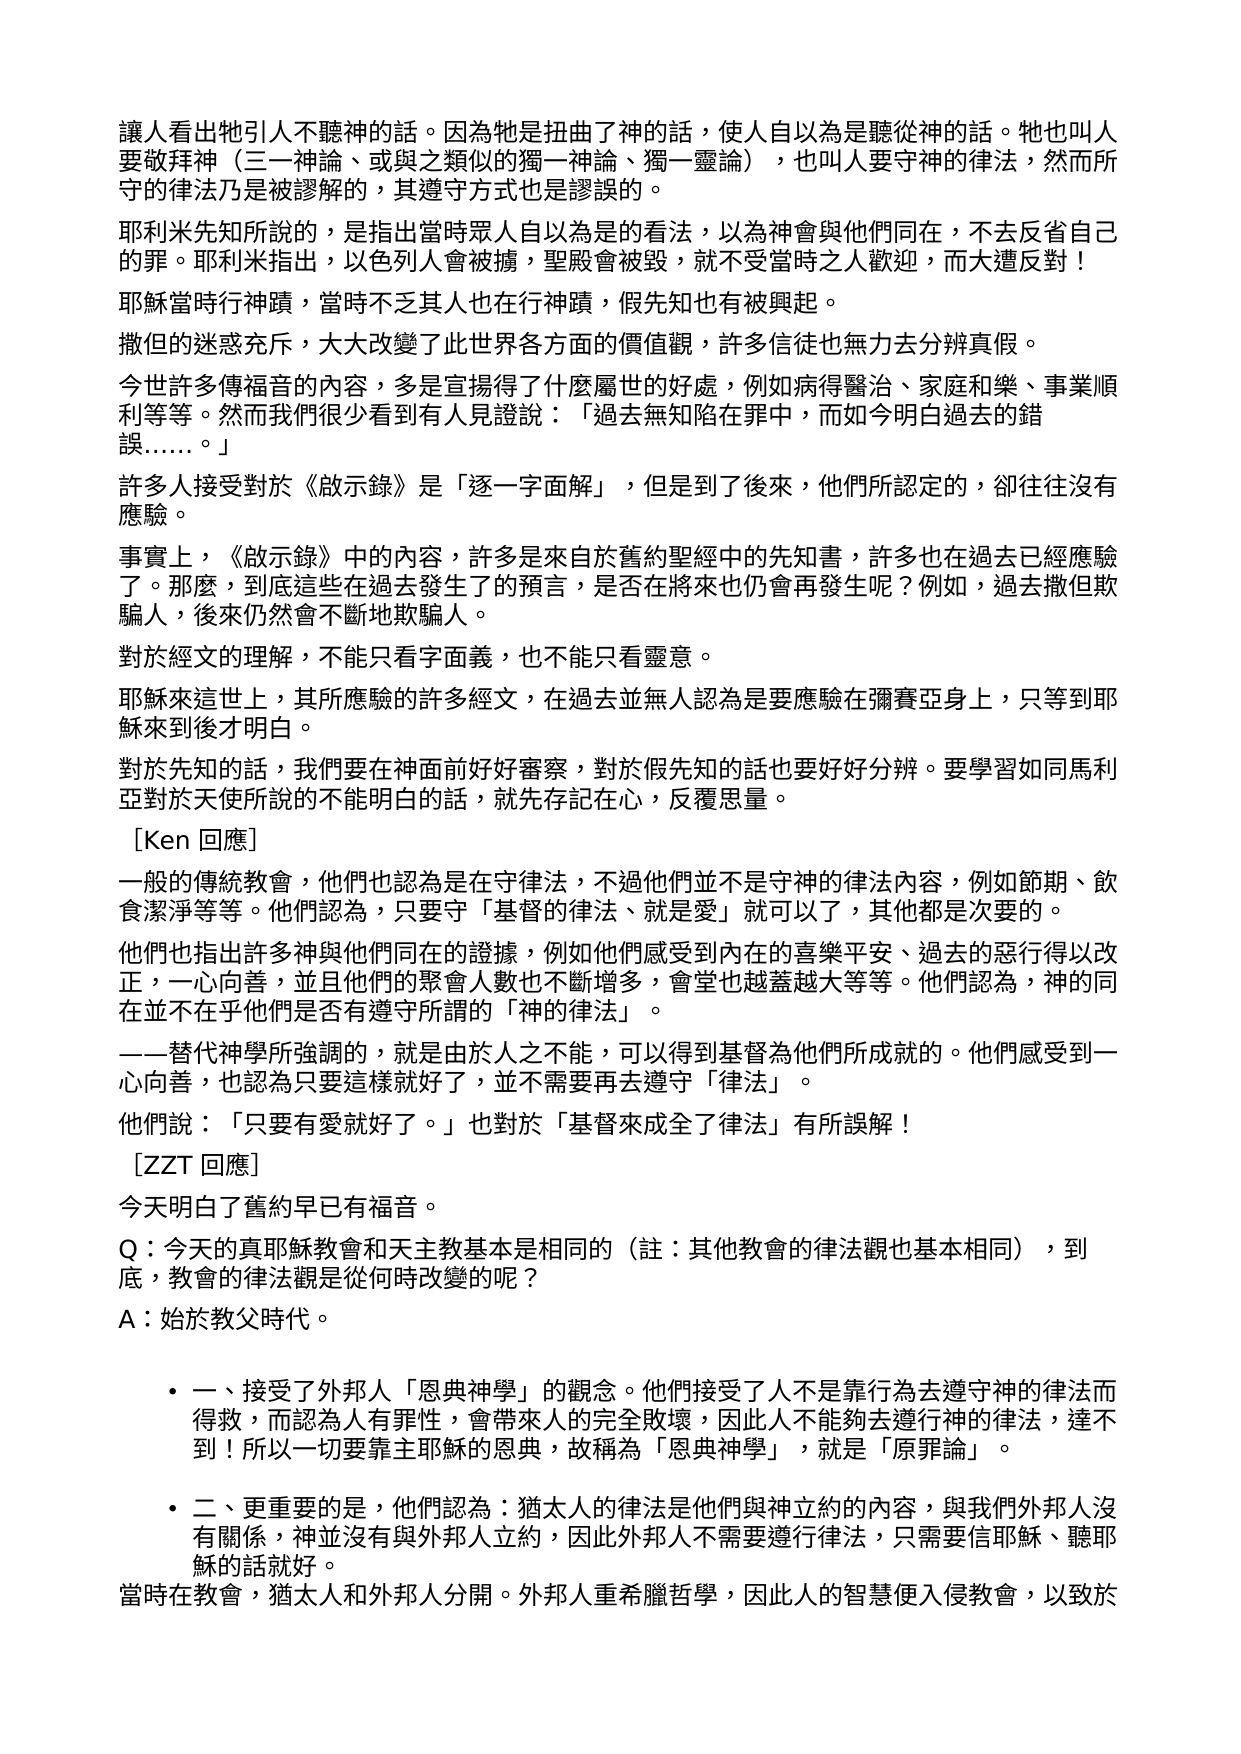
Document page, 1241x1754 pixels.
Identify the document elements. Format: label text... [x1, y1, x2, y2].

text 他們也指出許多神與他們同在的證據，例如他們感受到內在的喜樂平安、過去的惡行得以改正，一心向善，並且他們的聚會人數也不斷增多，會堂也越蓋越大等等。他們認為，神的同在並不在乎他們是否有遵守所謂的「神的律法」。 [118, 939, 1122, 1026]
text 耶穌當時行神蹟，當時不乏其人也在行神蹟，假先知也有被興起。 [118, 289, 1122, 318]
text 耶穌來這世上，其所應驗的許多經文，在過去並無人認為是要應驗在彌賽亞身上，只等到耶穌來到後才明白。 [118, 685, 1122, 743]
text 一般的傳統教會，他們也認為是在守律法，不過他們並不是守神的律法內容，例如節期、飲食潔淨等等。他們認為，只要守「基督的律法、就是愛」就可以了，其他都是次要的。 [118, 868, 1122, 926]
text 對於經文的理解，不能只看字面義，也不能只看靈意。 [118, 643, 1122, 672]
text 今天明白了舊約早已有福音。 [118, 1193, 1122, 1222]
list 二、更重要的是，他們認為：猶太人的律法是他們與神立約的內容，與我們外邦人沒有關係，神並沒有與外邦人立約，因此外邦人不需要遵行律法，只需要信耶穌、聽耶穌的話就好。 [177, 1494, 1122, 1581]
text 讓人看出牠引人不聽神的話。因為牠是扭曲了神的話，使人自以為是聽從神的話。牠也叫人要敬拜神（三一神論、或與之類似的獨一神論、獨一靈論），也叫人要守神的律法，然而所守的律法乃是被謬解的，其遵守方式也是謬誤的。 [118, 118, 1122, 206]
text ［ZZT 回應］ [118, 1151, 1122, 1181]
text 撒但的迷惑充斥，大大改變了此世界各方面的價值觀，許多信徒也無力去分辨真假。 [118, 331, 1122, 360]
text ［Ken 回應］ [118, 826, 1122, 856]
text Q：今天的真耶穌教會和天主教基本是相同的（註：其他教會的律法觀也基本相同），到底，教會的律法觀是從何時改變的呢？ [118, 1235, 1122, 1293]
text 耶利米先知所說的，是指出當時眾人自以為是的看法，以為神會與他們同在，不去反省自己的罪。耶利米指出，以色列人會被擄，聖殿會被毀，就不受當時之人歡迎，而大遭反對！ [118, 218, 1122, 276]
text 當時在教會，猶太人和外邦人分開。外邦人重希臘哲學，因此人的智慧便入侵教會，以致於 [118, 1581, 1122, 1610]
text 今世許多傳福音的內容，多是宣揚得了什麼屬世的好處，例如病得醫治、家庭和樂、事業順利等等。然而我們很少看到有人見證說：「過去無知陷在罪中，而如今明白過去的錯誤……。」 [118, 372, 1122, 460]
text 許多人接受對於《啟示錄》是「逐一字面解」，但是到了後來，他們所認定的，卻往往沒有應驗。 [118, 472, 1122, 531]
text A：始於教父時代。 [118, 1306, 1122, 1335]
text 事實上，《啟示錄》中的內容，許多是來自於舊約聖經中的先知書，許多也在過去已經應驗了。那麼，到底這些在過去發生了的預言，是否在將來也仍會再發生呢？例如，過去撒但欺騙人，後來仍然會不斷地欺騙人。 [118, 543, 1122, 631]
text 對於先知的話，我們要在神面前好好審察，對於假先知的話也要好好分辨。要學習如同馬利亞對於天使所說的不能明白的話，就先存記在心，反覆思量。 [118, 756, 1122, 814]
text 他們說：「只要有愛就好了。」也對於「基督來成全了律法」有所誤解！ [118, 1110, 1122, 1139]
list 一、接受了外邦人「恩典神學」的觀念。他們接受了人不是靠行為去遵守神的律法而得救，而認為人有罪性，會帶來人的完全敗壞，因此人不能夠去遵行神的律法，達不到！所以一切要靠主耶穌的恩典，故稱為「恩典神學」，就是「原罪論」。 [177, 1377, 1122, 1464]
text ——替代神學所強調的，就是由於人之不能，可以得到基督為他們所成就的。他們感受到一心向善，也認為只要這樣就好了，並不需要再去遵守「律法」。 [118, 1039, 1122, 1097]
